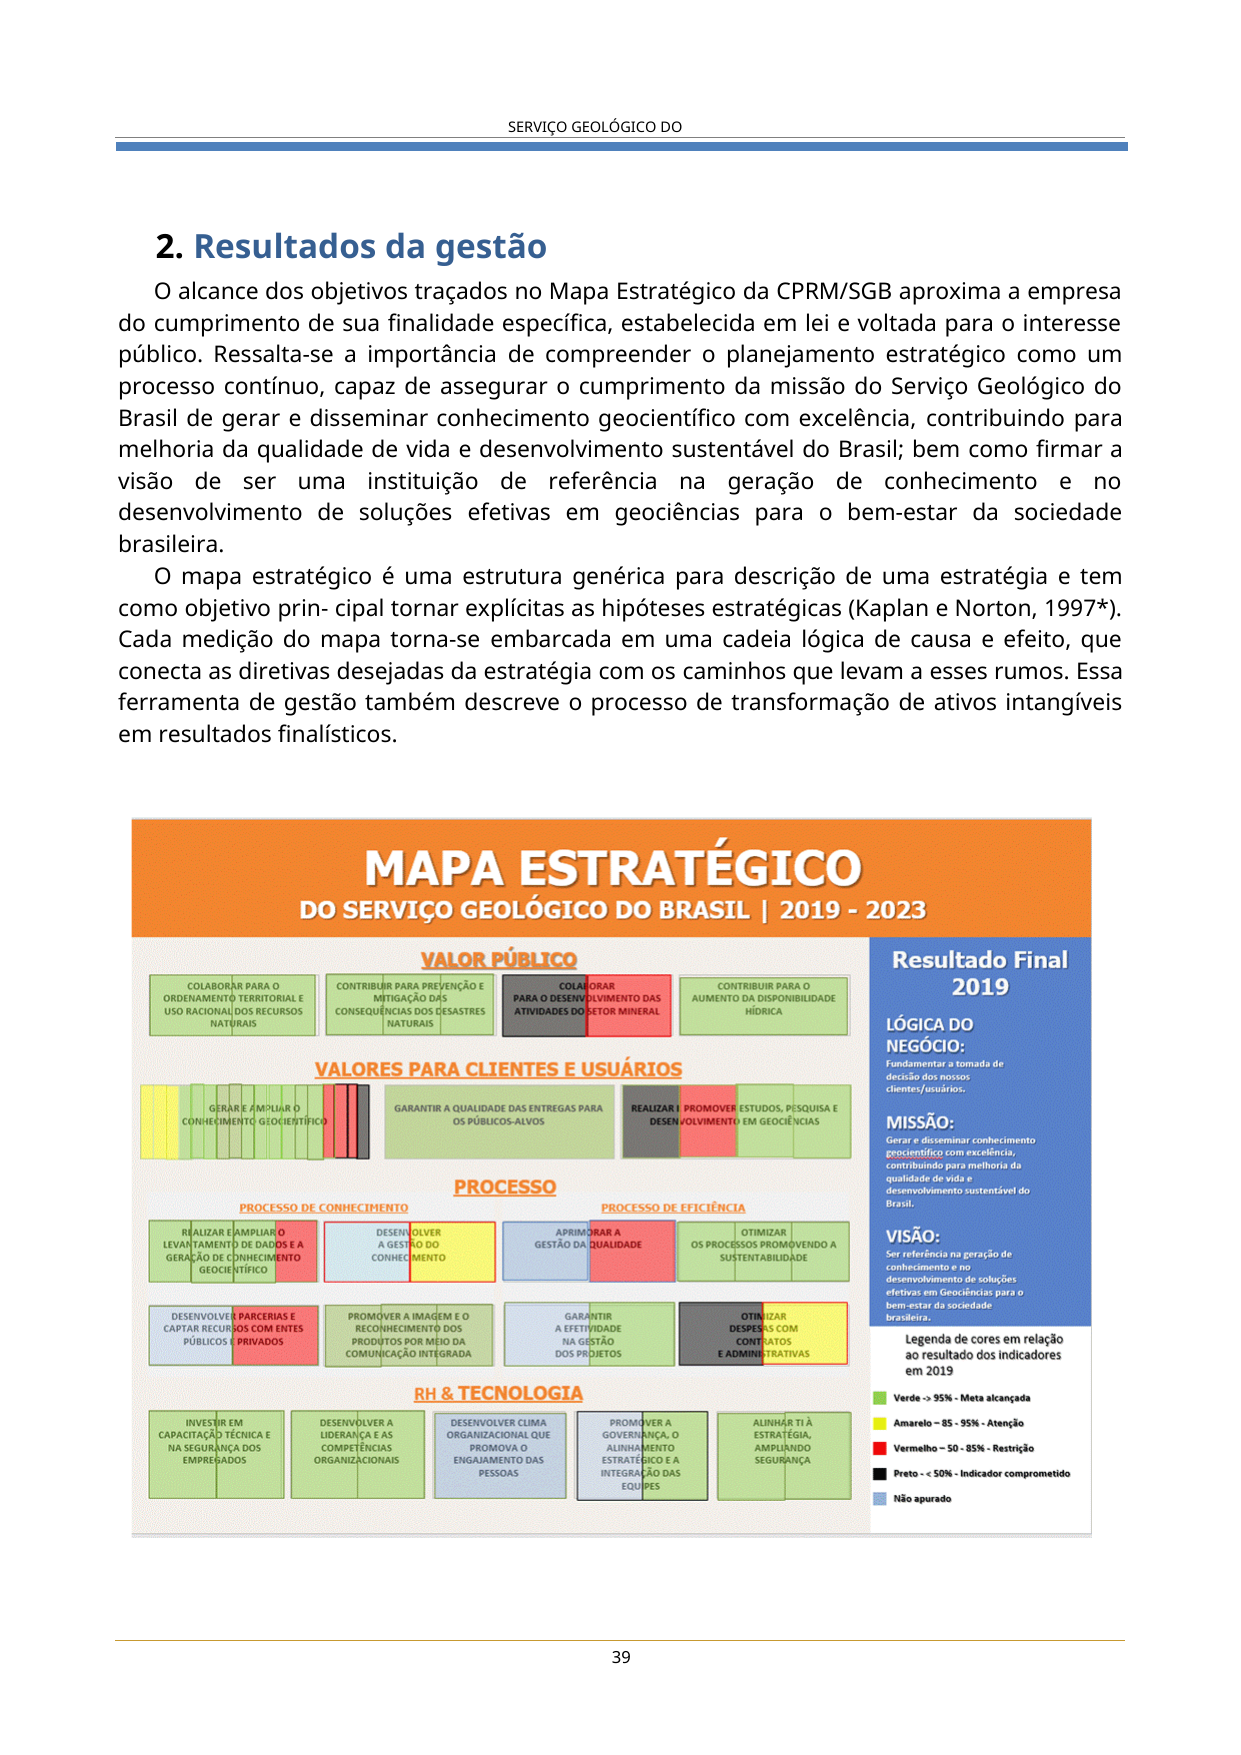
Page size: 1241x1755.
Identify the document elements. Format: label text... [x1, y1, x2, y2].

text O alcance dos objetivos traçados no Mapa Estratégico da CPRM/SGB aproxima a empresa do cumprimento de sua finalidade específica, estabelecida em lei e voltada para o interesse público. Ressalta-se a importância de compreender o planejamento estratégico como um processo contínuo, capaz de assegurar o cumprimento da missão do Serviço Geológico do Brasil de gerar e disseminar conhecimento geocientífico com excelência, contribuindo para melhoria da qualidade de vida e desenvolvimento sustentável do Brasil; bem como firmar a visão de ser uma instituição de referência na geração de conhecimento e no desenvolvimento de soluções efetivas em geociências para o bem-estar da sociedade brasileira. [118, 275, 1123, 559]
list Resultados da gestão [155, 223, 1153, 269]
text O mapa estratégico é uma estrutura genérica para descrição de uma estratégia e tem como objetivo prin- cipal tornar explícitas as hipóteses estratégicas (Kaplan e Norton, 1997*). Cada medição do mapa torna-se embarcada em uma cadeia lógica de causa e efeito, que conecta as diretivas desejadas da estratégia com os caminhos que levam a esses rumos. Essa ferramenta de gestão também descreve o processo de transformação de ativos intangíveis em resultados finalísticos. [118, 560, 1123, 749]
